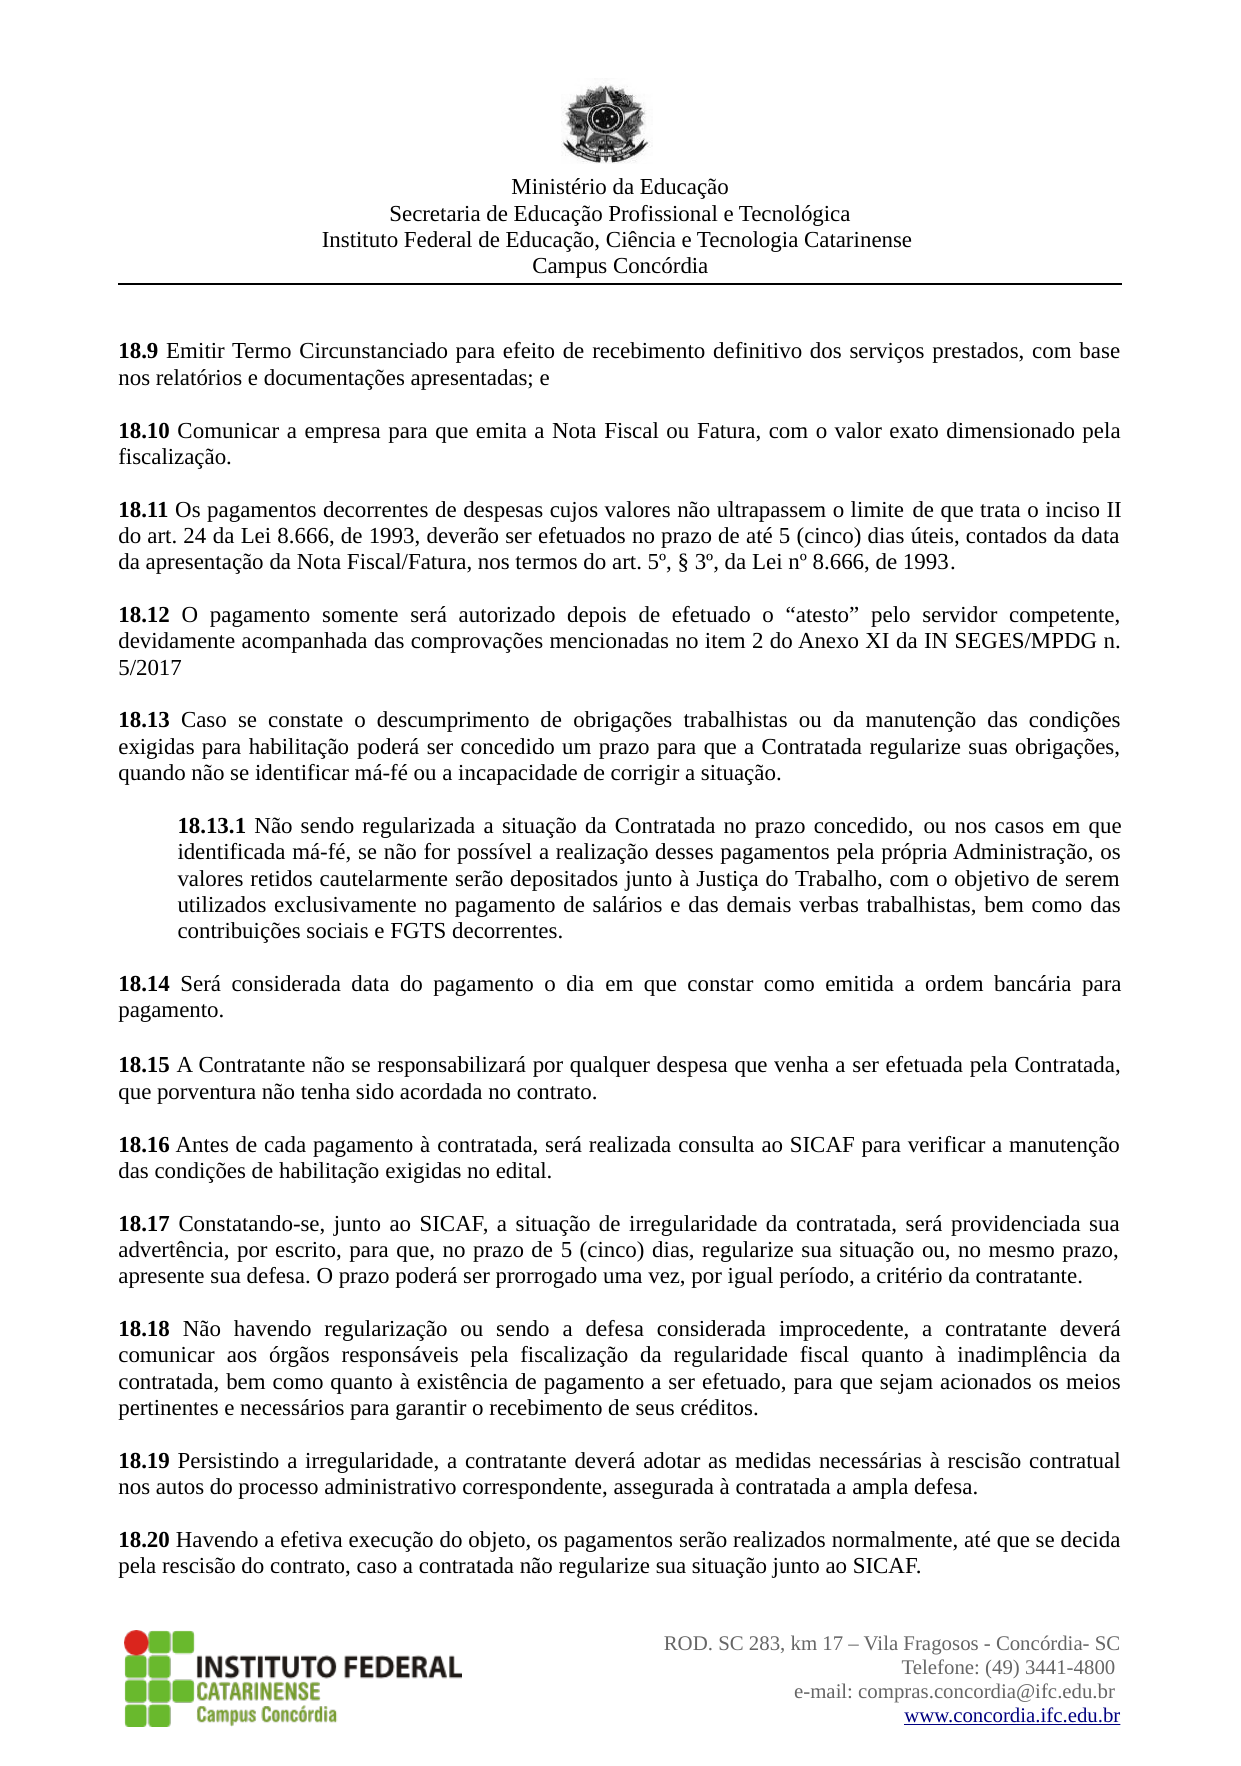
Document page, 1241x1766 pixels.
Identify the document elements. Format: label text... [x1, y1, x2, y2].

text 18.16 Antes de cada pagamento à contratada, será realizada consulta ao SICAF para verificar a manutenção das condições de habilitação exigidas no edital. [118, 1131, 1122, 1183]
text 18.11 Os pagamentos decorrentes de despesas cujos valores não ultrapassem o limite de que trata o inciso II do art. 24 da Lei 8.666, de 1993, deverão ser efetuados no prazo de até 5 (cinco) dias úteis, contados da data da apresentação da Nota Fiscal/Fatura, nos termos do art. 5º, § 3º, da Lei nº 8.666, de 1993. [118, 496, 1122, 575]
text 18.9 Emitir Termo Circunstanciado para efeito de recebimento definitivo dos serviços prestados, com base nos relatórios e documentações apresentadas; e [118, 338, 1122, 390]
text 18.18 Não havendo regularização ou sendo a defesa considerada improcedente, a contratante deverá comunicar aos órgãos responsáveis pela fiscalização da regularidade fiscal quanto à inadimplência da contratada, bem como quanto à existência de pagamento a ser efetuado, para que sejam acionados os meios pertinentes e necessários para garantir o recebimento de seus créditos. [118, 1315, 1122, 1421]
text 18.12 O pagamento somente será autorizado depois de efetuado o “atesto” pelo servidor competente, devidamente acompanhada das comprovações mencionadas no item 2 do Anexo XI da IN SEGES/MPDG n. 5/2017 [118, 601, 1122, 680]
text 18.13 Caso se constate o descumprimento de obrigações trabalhistas ou da manutenção das condições exigidas para habilitação poderá ser concedido um prazo para que a Contratada regularize suas obrigações, quando não se identificar má-fé ou a incapacidade de corrigir a situação. [118, 707, 1122, 786]
text 18.20 Havendo a efetiva execução do objeto, os pagamentos serão realizados normalmente, até que se decida pela rescisão do contrato, caso a contratada não regularize sua situação junto ao SICAF. [118, 1526, 1122, 1579]
picture [124, 1630, 462, 1727]
text 18.14 Será considerada data do pagamento o dia em que constar como emitida a ordem bancária para pagamento. [118, 970, 1122, 1023]
text 18.10 Comunicar a empresa para que emita a Nota Fiscal ou Fatura, com o valor exato dimensionado pela fiscalização. [118, 417, 1122, 469]
text 18.19 Persistindo a irregularidade, a contratante deverá adotar as medidas necessárias à rescisão contratual nos autos do processo administrativo correspondente, assegurada à contratada a ampla defesa. [118, 1447, 1122, 1499]
text 18.13.1 Não sendo regularizada a situação da Contratada no prazo concedido, ou nos casos em que identificada má-fé, se não for possível a realização desses pagamentos pela própria Administração, os valores retidos cautelarmente serão depositados junto à Justiça do Trabalho, com o objetivo de serem utilizados exclusivamente no pagamento de salários e das demais verbas trabalhistas, bem como das contribuições sociais e FGTS decorrentes. [177, 812, 1122, 944]
text 18.15 A Contratante não se responsabilizará por qualquer despesa que venha a ser efetuada pela Contratada, que porventura não tenha sido acordada no contrato. [118, 1052, 1122, 1104]
text 18.17 Constatando-se, junto ao SICAF, a situação de irregularidade da contratada, será providenciada sua advertência, por escrito, para que, no prazo de 5 (cinco) dias, regularize sua situação ou, no mesmo prazo, apresente sua defesa. O prazo poderá ser prorrogado uma vez, por igual período, a critério da contratante. [118, 1210, 1122, 1289]
